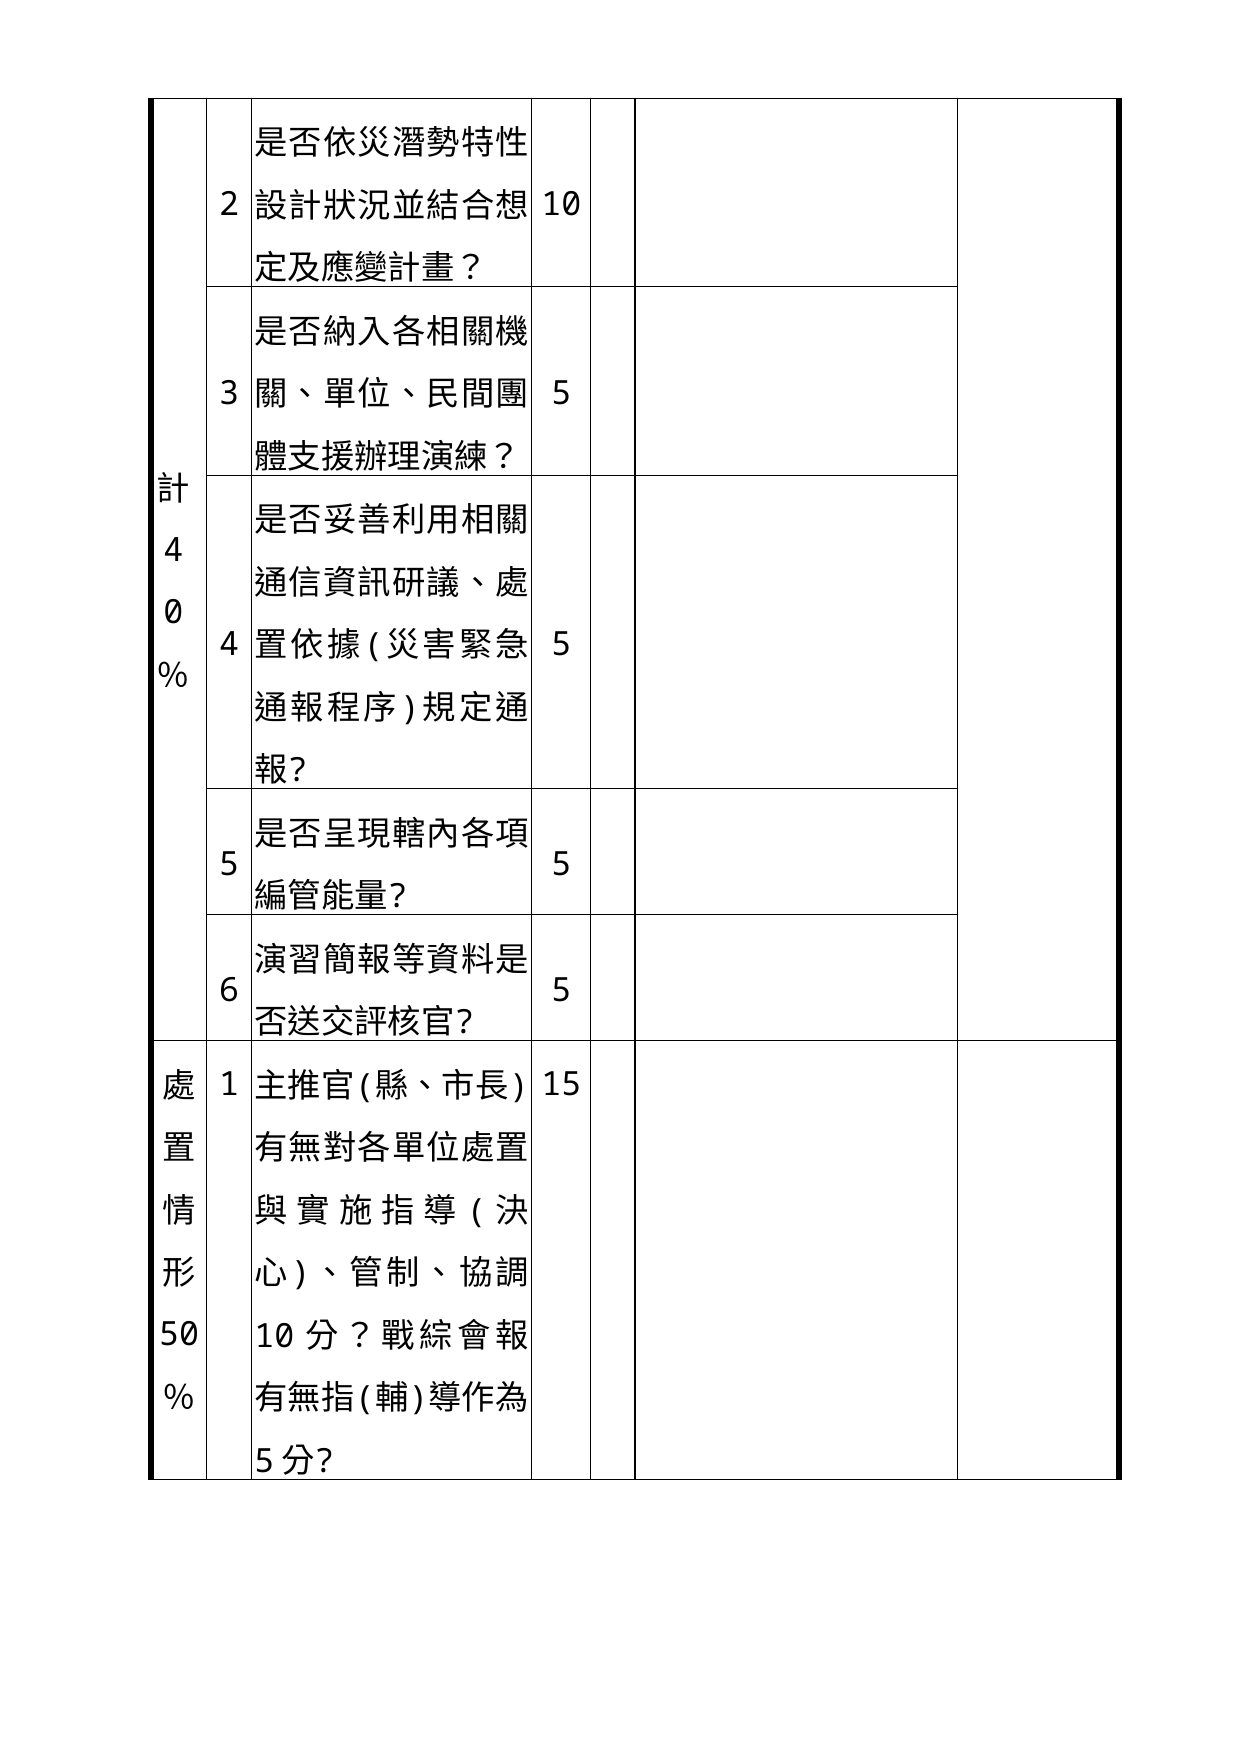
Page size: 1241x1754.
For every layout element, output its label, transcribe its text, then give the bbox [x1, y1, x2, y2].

table_cell [591, 476, 634, 788]
table_cell 5 [532, 476, 590, 788]
table_cell 處置情形50％ [154, 1041, 206, 1479]
table_cell 是否呈現轄內各項編管能量? [252, 789, 531, 914]
table_cell [958, 1041, 1116, 1479]
table_cell 15 [532, 1041, 590, 1479]
table_cell [591, 1041, 634, 1479]
table_cell 3 [207, 287, 251, 474]
table_cell 5 [532, 789, 590, 914]
table_cell 演習簡報等資料是否送交評核官? [252, 915, 531, 1040]
table_cell [636, 476, 957, 788]
table_cell 是否妥善利用相關通信資訊研議、處置依據(災害緊急通報程序)規定通報? [252, 476, 531, 788]
table_cell 主推官(縣、市長)有無對各單位處置與實施指導(決心)、管制、協調10分？戰綜會報有無指(輔)導作為5分? [252, 1041, 531, 1479]
table_cell 4 [207, 476, 251, 788]
table_cell [591, 99, 634, 286]
table_cell 10 [532, 99, 590, 286]
table_cell [636, 1041, 957, 1479]
table_cell 5 [532, 915, 590, 1040]
table_cell [591, 789, 634, 914]
table_cell [958, 99, 1116, 1040]
table_cell [591, 915, 634, 1040]
table_cell 5 [207, 789, 251, 914]
table_cell 計 40％ [154, 99, 206, 1040]
table_cell 2 [207, 99, 251, 286]
table_cell 6 [207, 915, 251, 1040]
table_cell 是否納入各相關機關、單位、民間團體支援辦理演練？ [252, 287, 531, 474]
table_cell [636, 789, 957, 914]
table_cell [636, 915, 957, 1040]
table_cell [591, 287, 634, 474]
table_cell [636, 287, 957, 474]
table_cell 是否依災潛勢特性設計狀況並結合想定及應變計畫？ [252, 99, 531, 286]
table_cell 1 [207, 1041, 251, 1479]
table_cell [636, 99, 957, 286]
table_cell 5 [532, 287, 590, 474]
